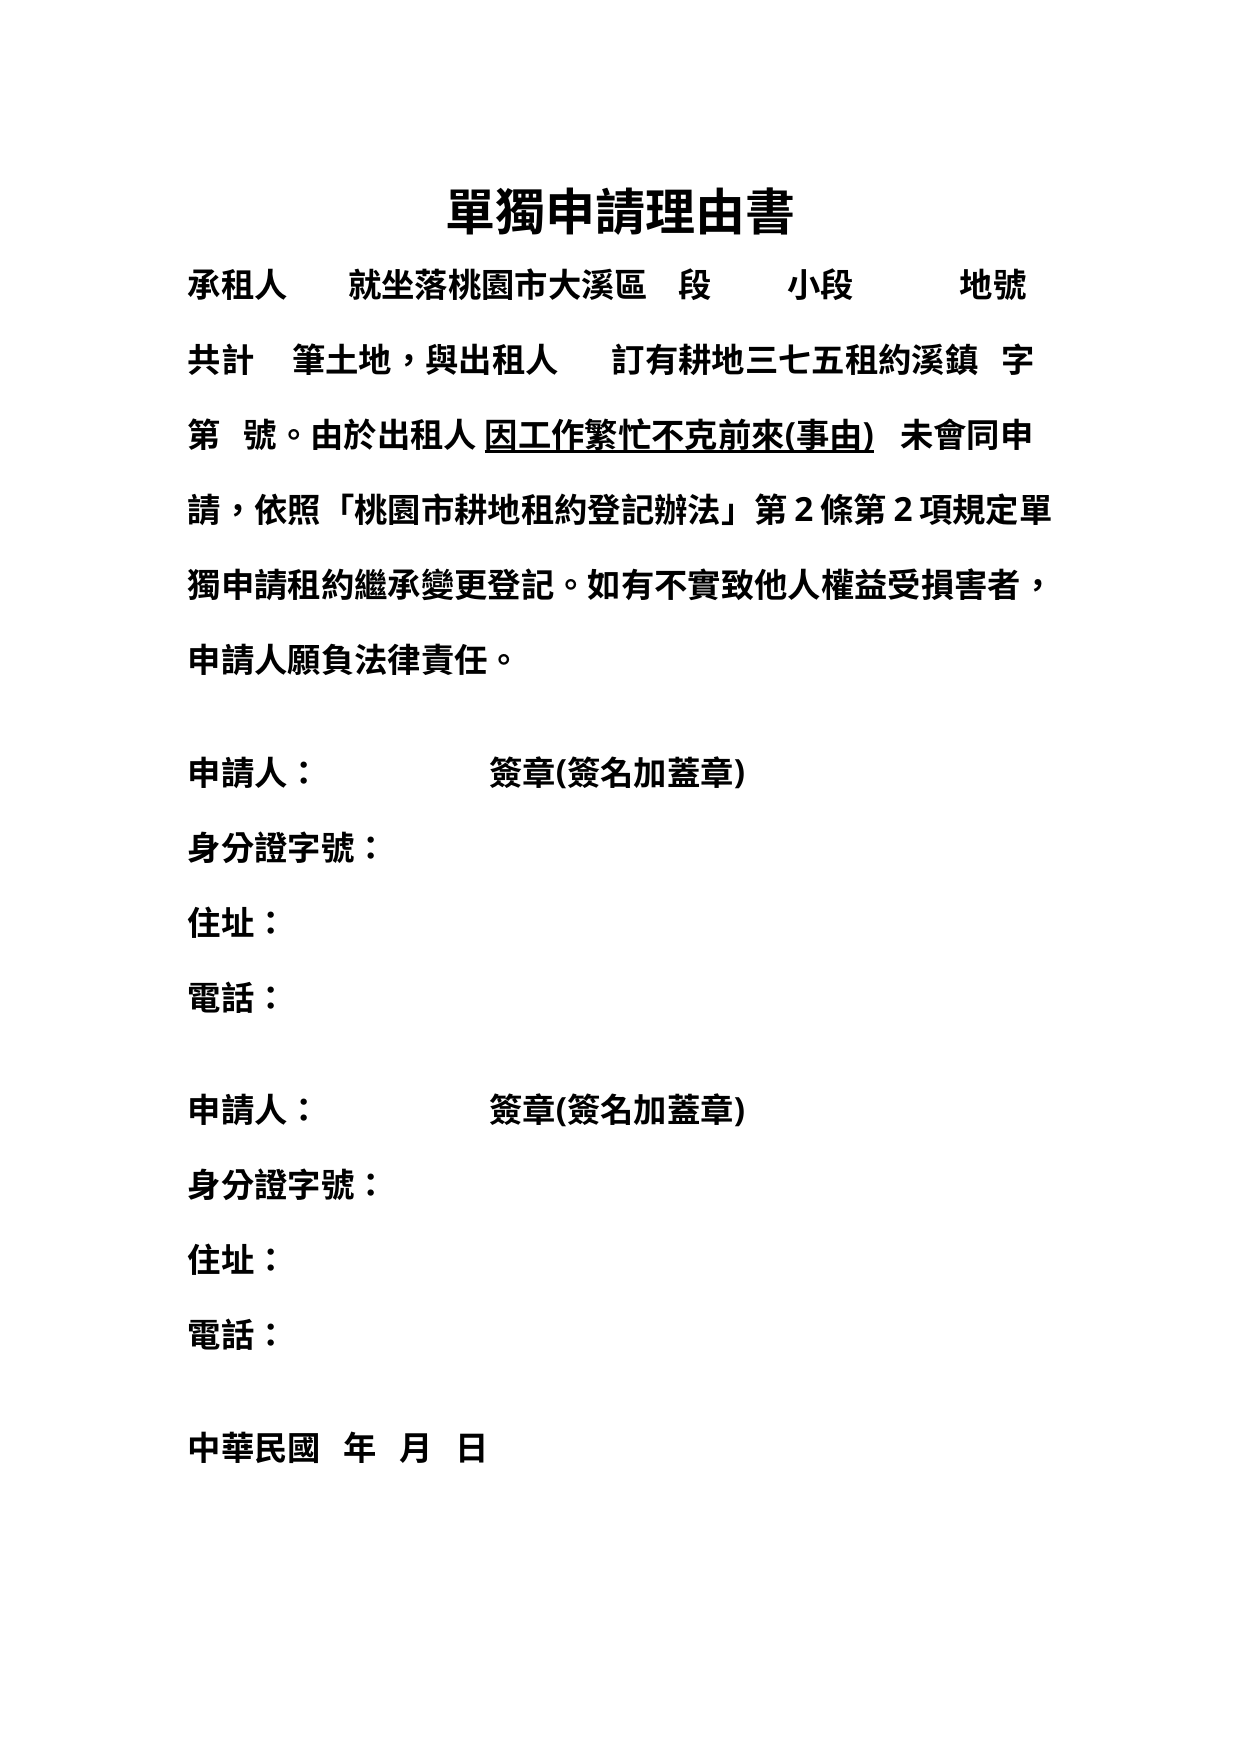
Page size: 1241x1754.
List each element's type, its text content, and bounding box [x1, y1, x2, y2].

text 電話： [187, 952, 1053, 1027]
text 身分證字號： [187, 802, 1053, 877]
text 住址： [187, 1214, 1053, 1289]
text 承租人 就坐落桃園市大溪區 段 小段 地號共計 筆土地，與出租人 訂有耕地三七五租約溪鎮 字第 號。由於出租人 因工作繁忙不克前來(事由) 未會同申請，依照「桃園市耕地租約登記辦法」第2條第2項規定單獨申請租約繼承變更登記。如有不實致他人權益受損害者，申請人願負法律責任。 [187, 239, 1053, 689]
text 中華民國 年 月 日 [187, 1402, 1053, 1477]
text 申請人： 簽章(簽名加蓋章) [187, 1064, 1053, 1139]
text 住址： [187, 877, 1053, 952]
text 單獨申請理由書 [187, 164, 1053, 239]
text 電話： [187, 1289, 1053, 1364]
text 身分證字號： [187, 1139, 1053, 1214]
text 申請人： 簽章(簽名加蓋章) [187, 727, 1053, 802]
